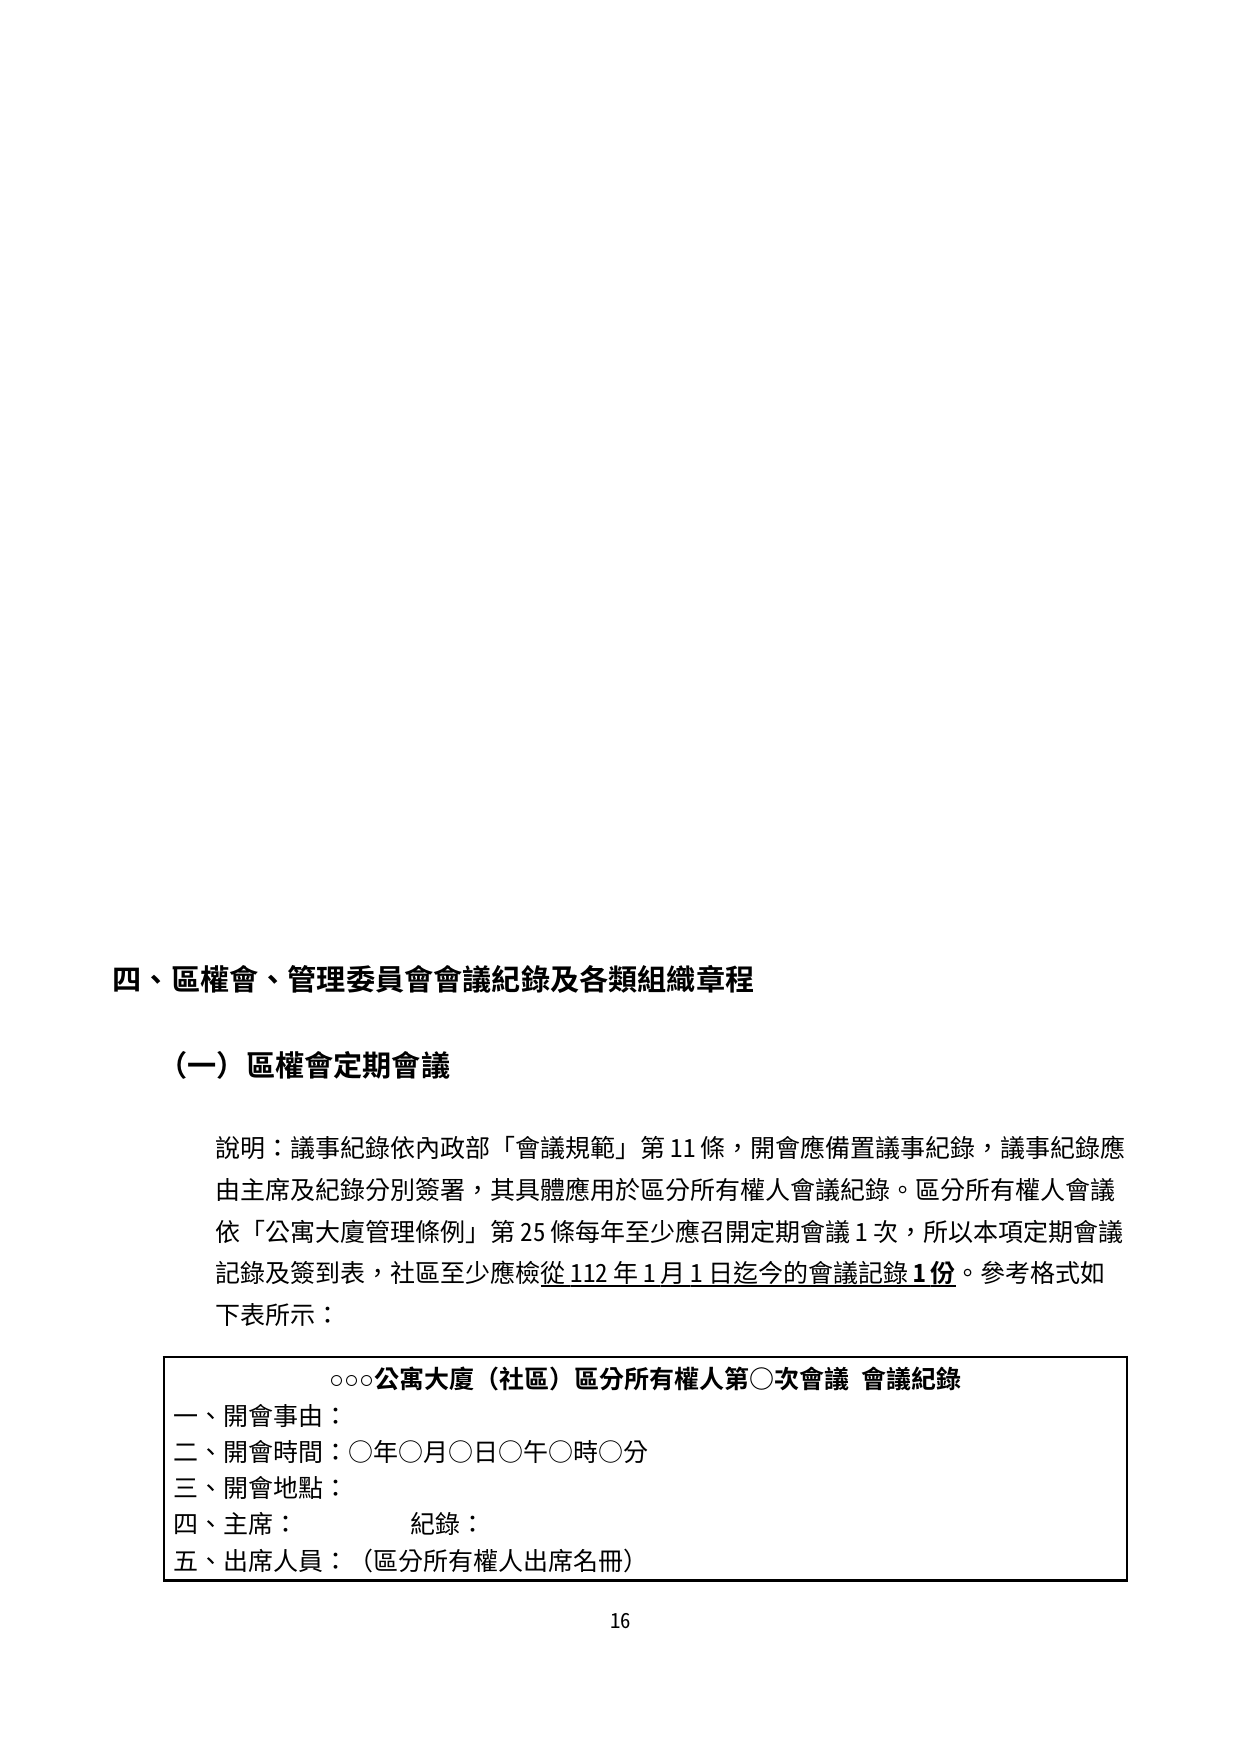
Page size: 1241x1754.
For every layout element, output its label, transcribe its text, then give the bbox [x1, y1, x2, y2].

text 四、主席： 紀錄： [165, 1501, 1126, 1537]
subtitle （一）區權會定期會議 [158, 1043, 1128, 1085]
text 二、開會時間：○年○月○日○午○時○分 [165, 1428, 1126, 1464]
subtitle 四、區權會、管理委員會會議紀錄及各類組織章程 [112, 957, 1128, 999]
text 一、開會事由： [165, 1392, 1126, 1428]
text 三、開會地點： [165, 1464, 1126, 1501]
text 五、出席人員：（區分所有權人出席名冊） [165, 1537, 1126, 1579]
subtitle 說明：議事紀錄依內政部「會議規範」第11條，開會應備置議事紀錄，議事紀錄應由主席及紀錄分別簽署，其具體應用於區分所有權人會議紀錄。區分所有權人會議依「公寓大廈管理條例」第25條每年至少應召開定期會議1次，所以本項定期會議記錄及簽到表，社區至少應檢從112年1月1日迄今的會議記錄1份。參考格式如下表所示： [216, 1129, 1128, 1332]
text ○○○公寓大廈（社區）區分所有權人第○次會議 會議紀錄 [165, 1358, 1126, 1392]
